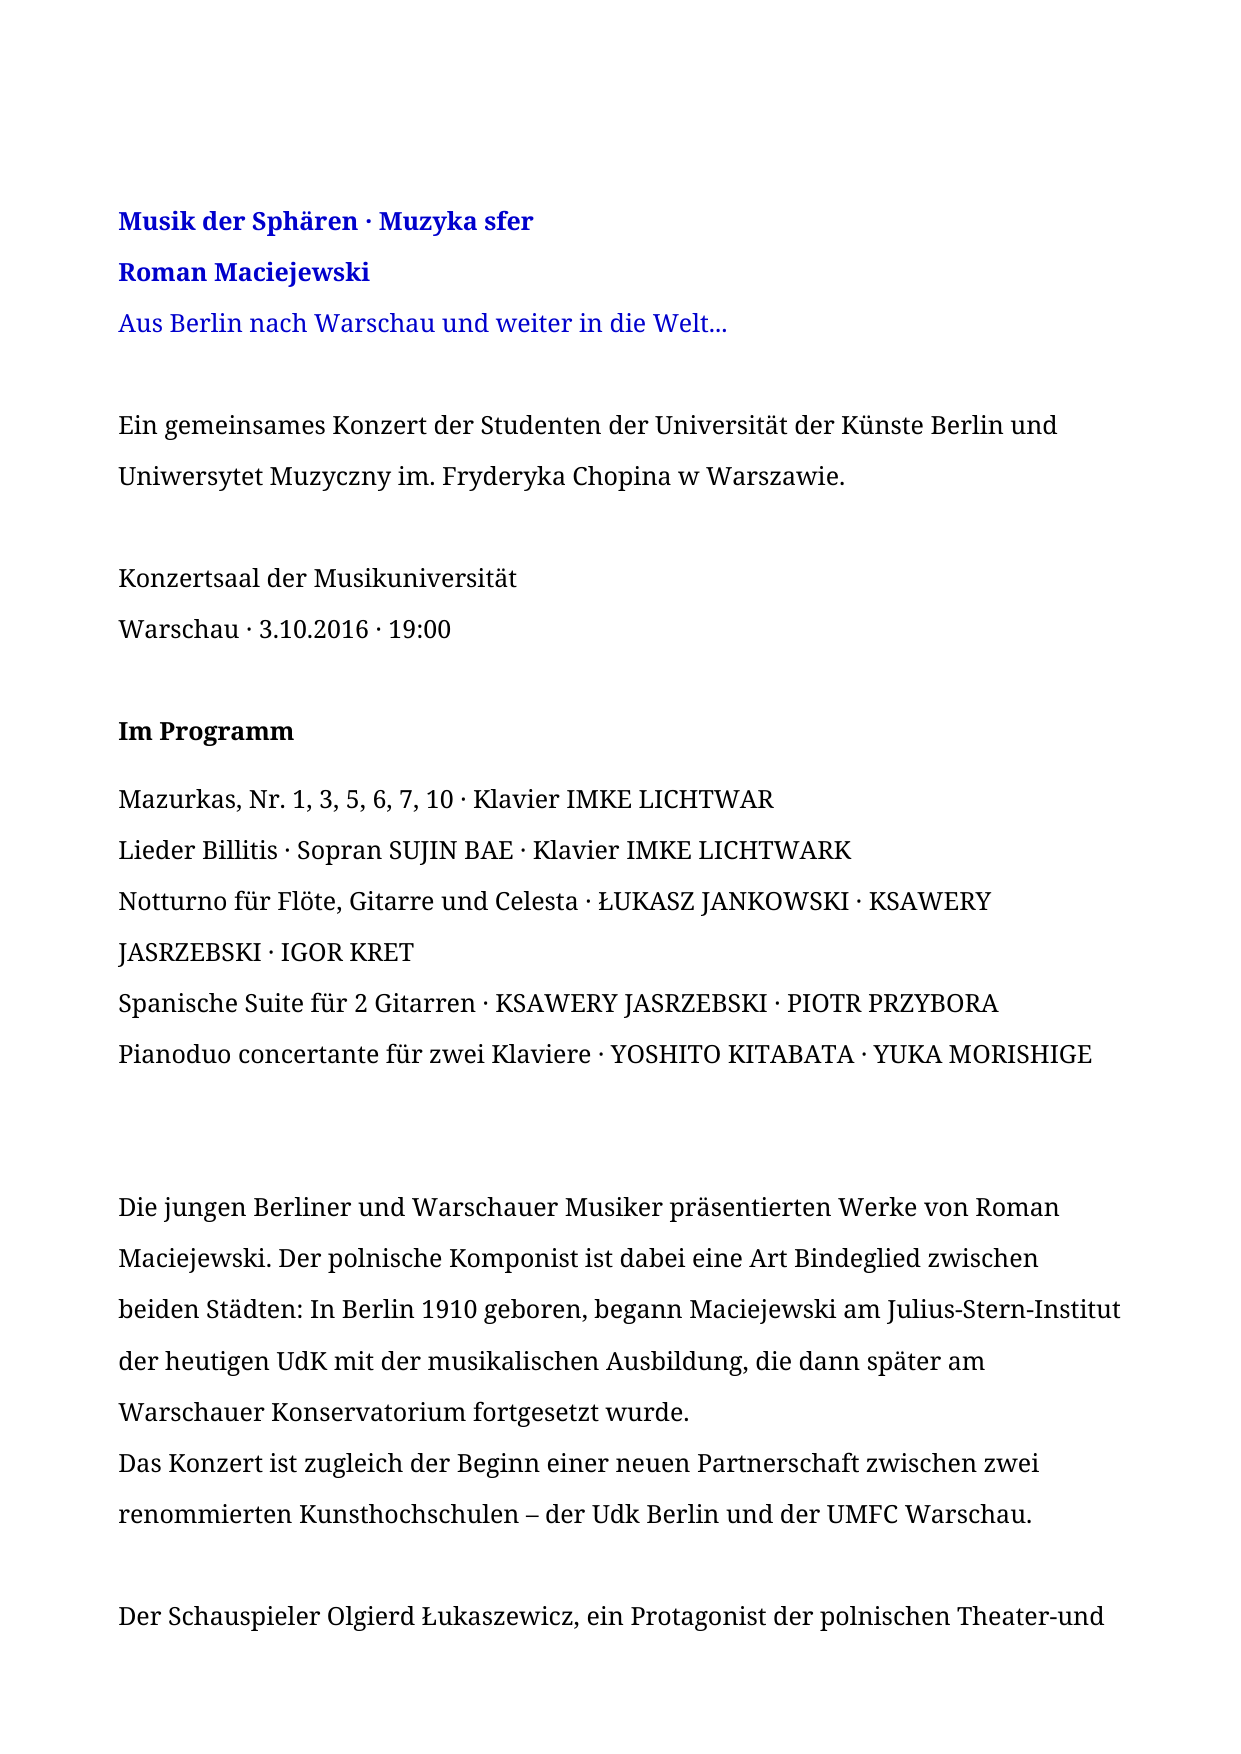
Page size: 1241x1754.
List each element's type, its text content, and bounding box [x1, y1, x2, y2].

list Der Schauspieler Olgierd Łukaszewicz, ein Protagonist der polnischen Theater-und [118, 1598, 1122, 1632]
text Im Programm [118, 714, 1122, 748]
text Spanische Suite für 2 Gitarren · KSAWERY JASRZEBSKI · PIOTR PRZYBORA [118, 986, 1122, 1020]
list Konzertsaal der Musikuniversität [118, 561, 1122, 594]
text Notturno für Flöte, Gitarre und Celesta · ŁUKASZ JANKOWSKI · KSAWERY JASRZEBSKI · IGOR KRET [118, 884, 1122, 969]
list Das Konzert ist zugleich der Beginn einer neuen Partnerschaft zwischen zwei renommierten Kunsthochschulen – der Udk Berlin und der UMFC Warschau. [118, 1445, 1122, 1530]
list Aus Berlin nach Warschau und weiter in die Welt... [118, 305, 1122, 339]
text Lieder Billitis · Sopran SUJIN BAE · Klavier IMKE LICHTWARK [118, 833, 1122, 867]
list Ein gemeinsames Konzert der Studenten der Universität der Künste Berlin und Uniwersytet Muzyczny im. Fryderyka Chopina w Warszawie. [118, 407, 1122, 492]
list Die jungen Berliner und Warschauer Musiker präsentierten Werke von Roman Maciejewski. Der polnische Komponist ist dabei eine Art Bindeglied zwischen beiden Städten: In Berlin 1910 geboren, begann Maciejewski am Julius-Stern-Institut der heutigen UdK mit der musikalischen Ausbildung, die dann später am Warschauer Konservatorium fortgesetzt wurde. [118, 1190, 1122, 1428]
list Musik der Sphären · Muzyka sfer [118, 203, 1122, 237]
list Roman Maciejewski [118, 254, 1122, 288]
text Pianoduo concertante für zwei Klaviere · YOSHITO KITABATA · YUKA MORISHIGE [118, 1037, 1122, 1071]
text Mazurkas, Nr. 1, 3, 5, 6, 7, 10 · Klavier IMKE LICHTWAR [118, 782, 1122, 816]
text Warschau · 3.10.2016 · 19:00 [118, 612, 1122, 646]
